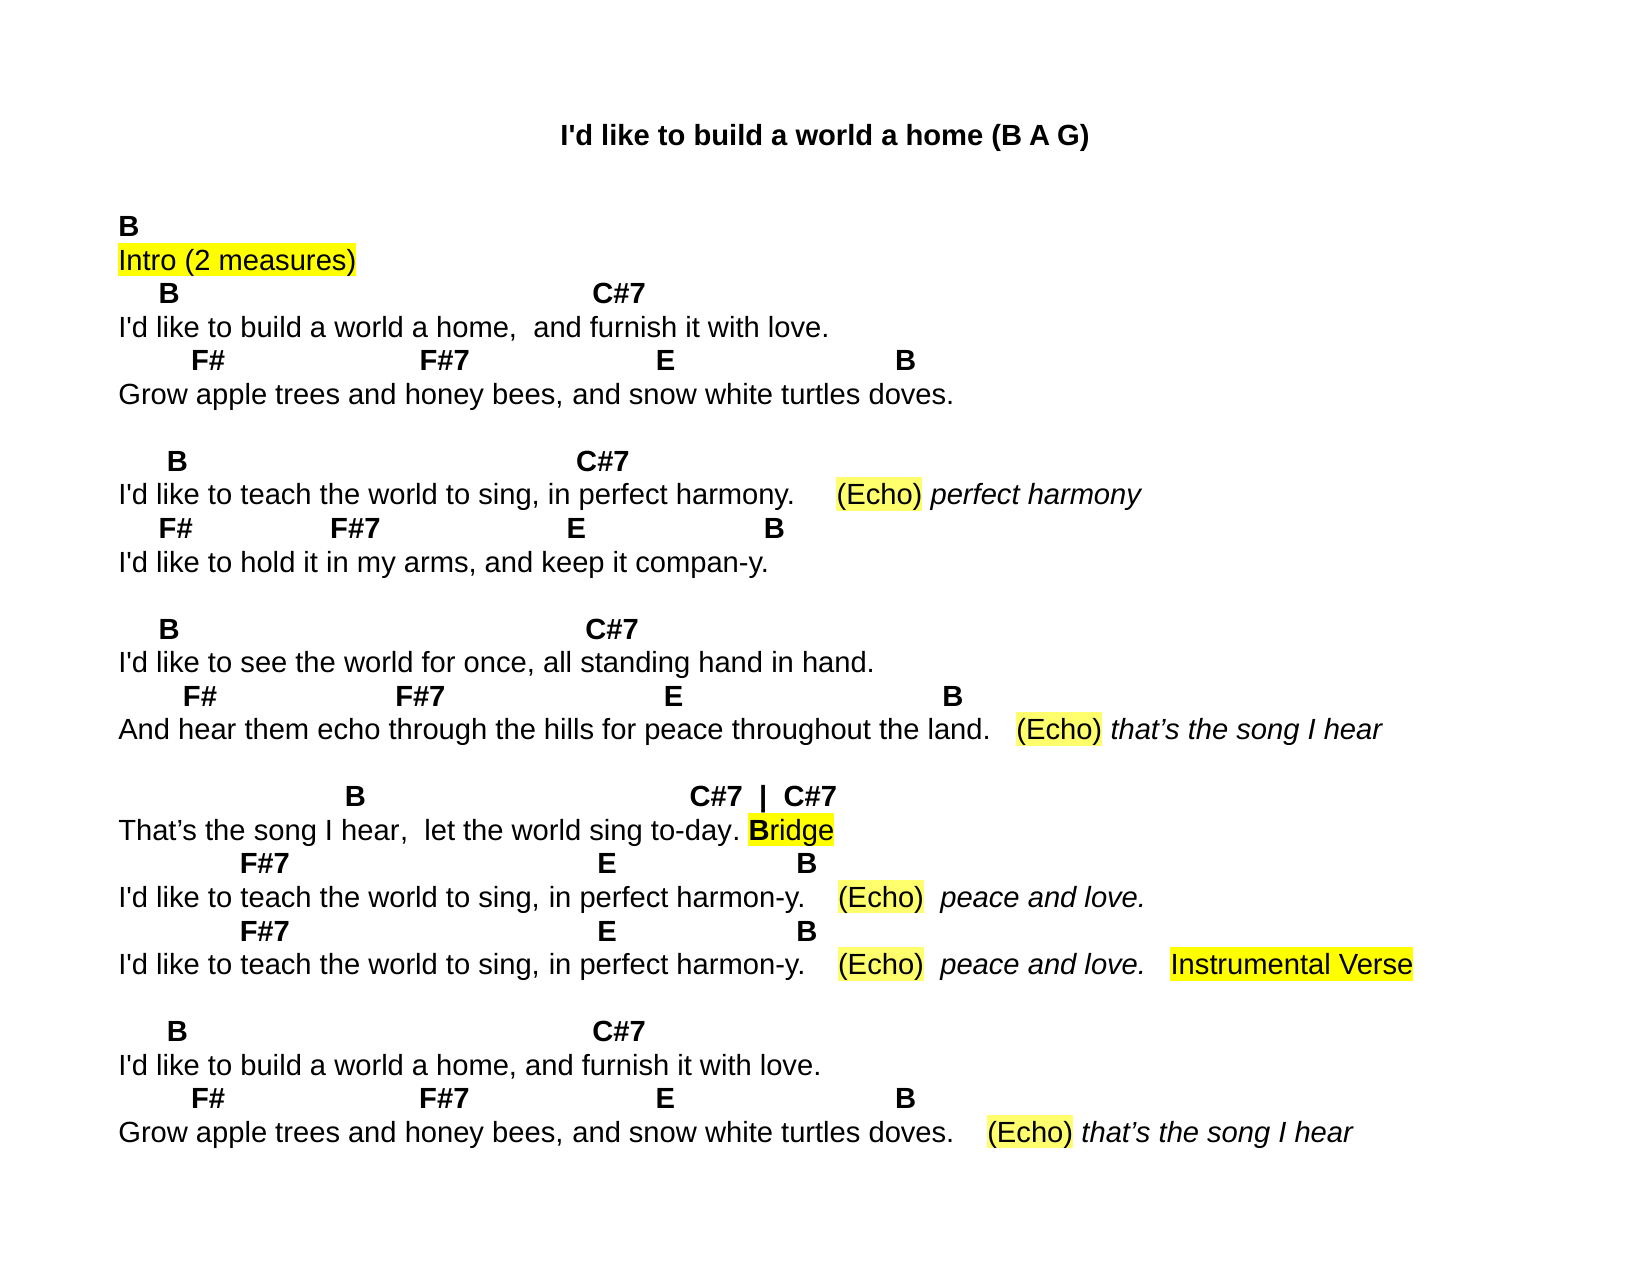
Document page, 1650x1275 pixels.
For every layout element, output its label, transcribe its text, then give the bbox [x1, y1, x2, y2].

text I'd like to build a world a home (B A G) [118, 118, 1532, 152]
text I'd like to build a world a home, and furnish it with love. [118, 310, 1532, 343]
text B [118, 209, 1532, 243]
text F#7 E B [118, 846, 1532, 880]
text That’s the song I hear, let the world sing to-day. Bridge [118, 813, 1532, 846]
text F# F#7 E B [118, 1081, 1532, 1115]
text F# F#7 E B [118, 679, 1532, 712]
text I'd like to teach the world to sing, in perfect harmon-y. (Echo) peace and love. Instrumental Verse [118, 947, 1532, 981]
text I'd like to build a world a home, and furnish it with love. [118, 1048, 1532, 1081]
text Grow apple trees and honey bees, and snow white turtles doves. (Echo) that’s the song I hear [118, 1115, 1532, 1148]
text B C#7 [118, 444, 1532, 477]
text I'd like to teach the world to sing, in perfect harmon-y. (Echo) peace and love. [118, 880, 1532, 913]
text F#7 E B [118, 913, 1532, 947]
text B C#7 [118, 1014, 1532, 1048]
text B C#7 | C#7 [118, 779, 1532, 813]
text Grow apple trees and honey bees, and snow white turtles doves. [118, 377, 1532, 410]
text B C#7 [118, 276, 1532, 310]
text B C#7 [118, 612, 1532, 645]
text And hear them echo through the hills for peace throughout the land. (Echo) that’s the song I hear [118, 712, 1532, 746]
text I'd like to see the world for once, all standing hand in hand. [118, 645, 1532, 679]
text I'd like to hold it in my arms, and keep it compan-y. [118, 544, 1532, 578]
text I'd like to teach the world to sing, in perfect harmony. (Echo) perfect harmony [118, 477, 1532, 511]
text F# F#7 E B [118, 511, 1532, 544]
text Intro (2 measures) [118, 243, 1532, 276]
text F# F#7 E B [118, 343, 1532, 377]
